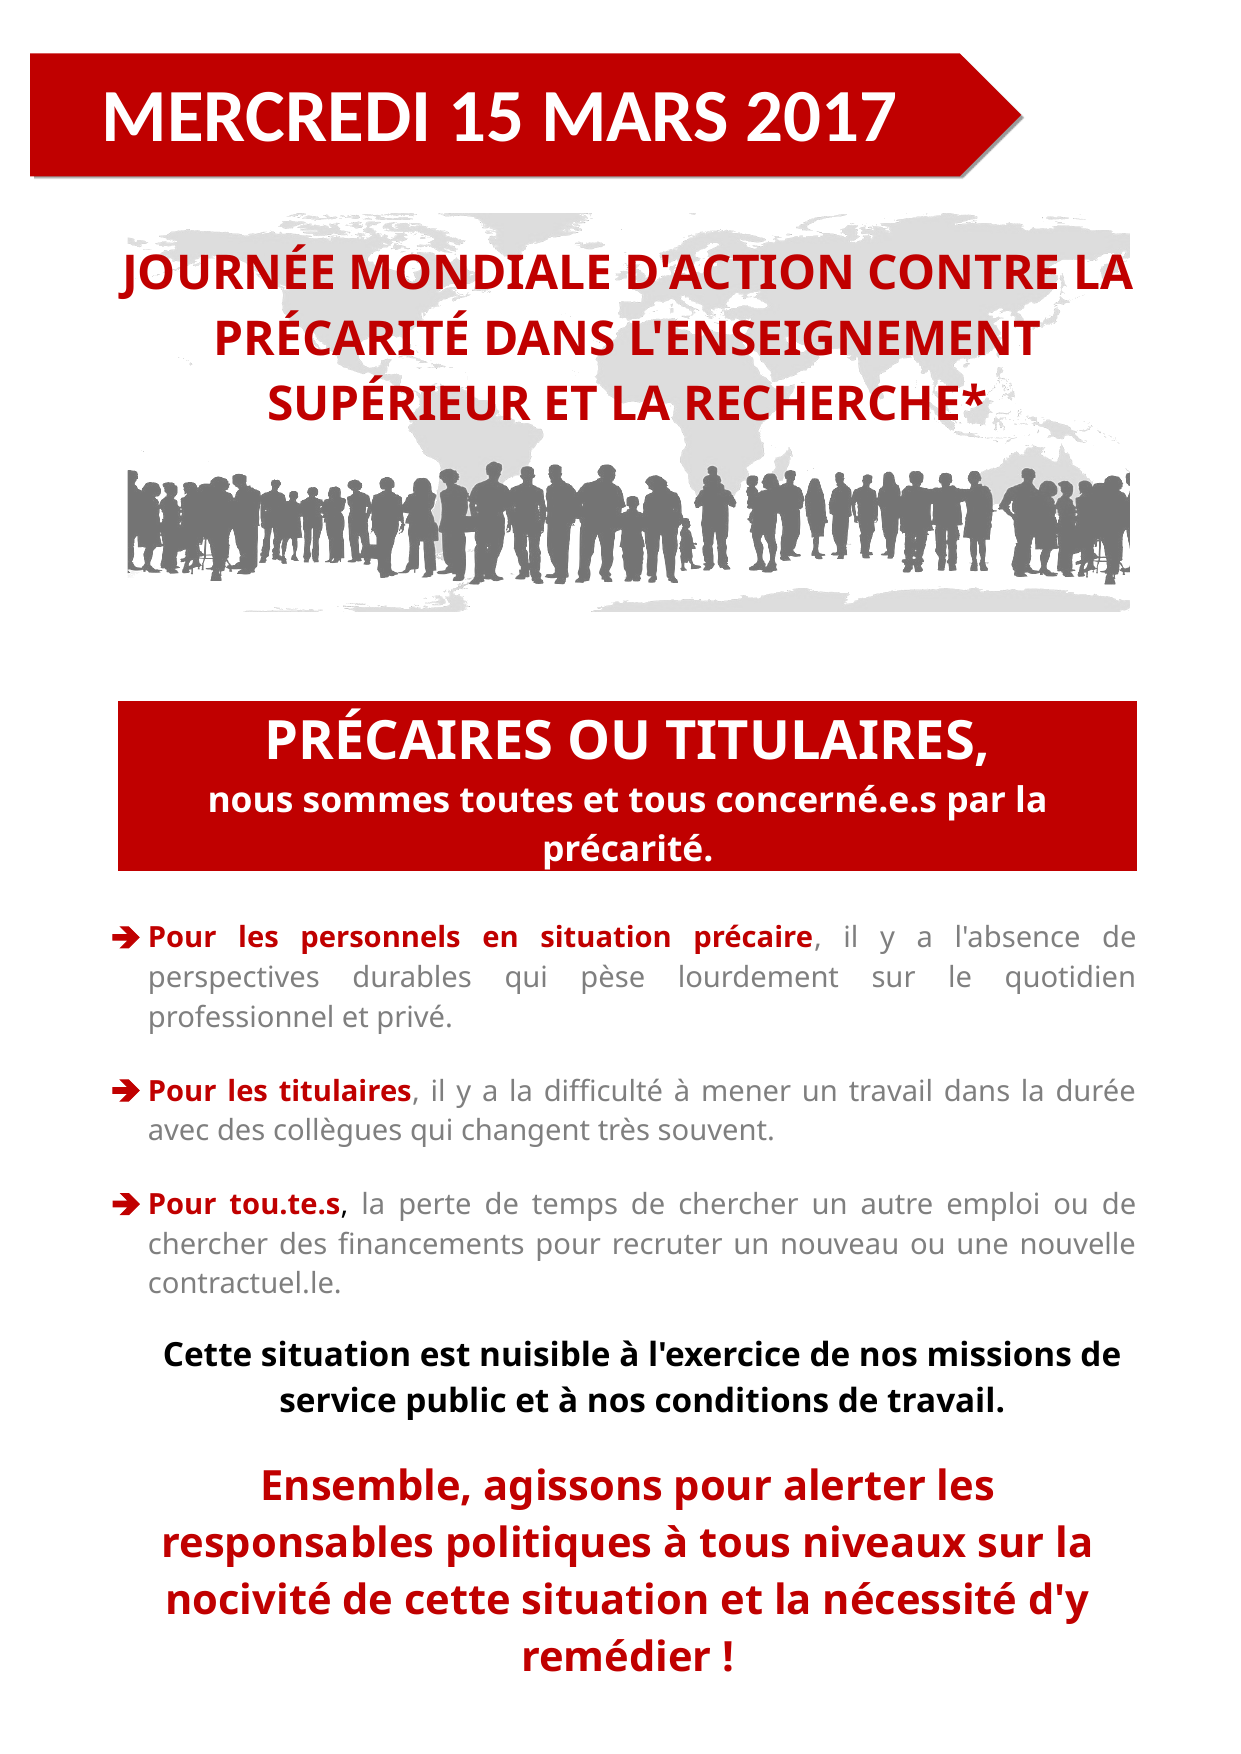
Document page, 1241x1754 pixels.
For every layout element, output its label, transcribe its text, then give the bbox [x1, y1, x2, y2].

picture [127, 213, 1130, 238]
list Pour les titulaires, il y a la difficulté à mener un travail dans la durée avec des collègues qui changent très souvent. [110, 1070, 1137, 1149]
text journée mondiale d'action contre la précarité dans l'enseignement supérieur et la recherche* [118, 238, 1137, 434]
text Précaires ou titulaires, [118, 701, 1137, 775]
picture [127, 434, 1130, 612]
text Ensemble, agissons pour alerter les responsables politiques à tous niveaux sur la nocivité de cette situation et la nécessité d'y remédier ! [118, 1422, 1137, 1683]
text Cette situation est nuisible à l'exercice de nos missions de service public et à nos conditions de travail. [148, 1331, 1137, 1422]
text MERCREDI 15 MARS 2017 [45, 69, 978, 161]
text nous sommes toutes et tous concerné.e.s par la précarité. [118, 775, 1137, 871]
list Pour tou.te.s, la perte de temps de chercher un autre emploi ou de chercher des financements pour recruter un nouveau ou une nouvelle contractuel.le. [110, 1183, 1137, 1331]
list Pour les personnels en situation précaire, il y a l'absence de perspectives durables qui pèse lourdement sur le quotidien professionnel et privé. [110, 917, 1137, 1036]
